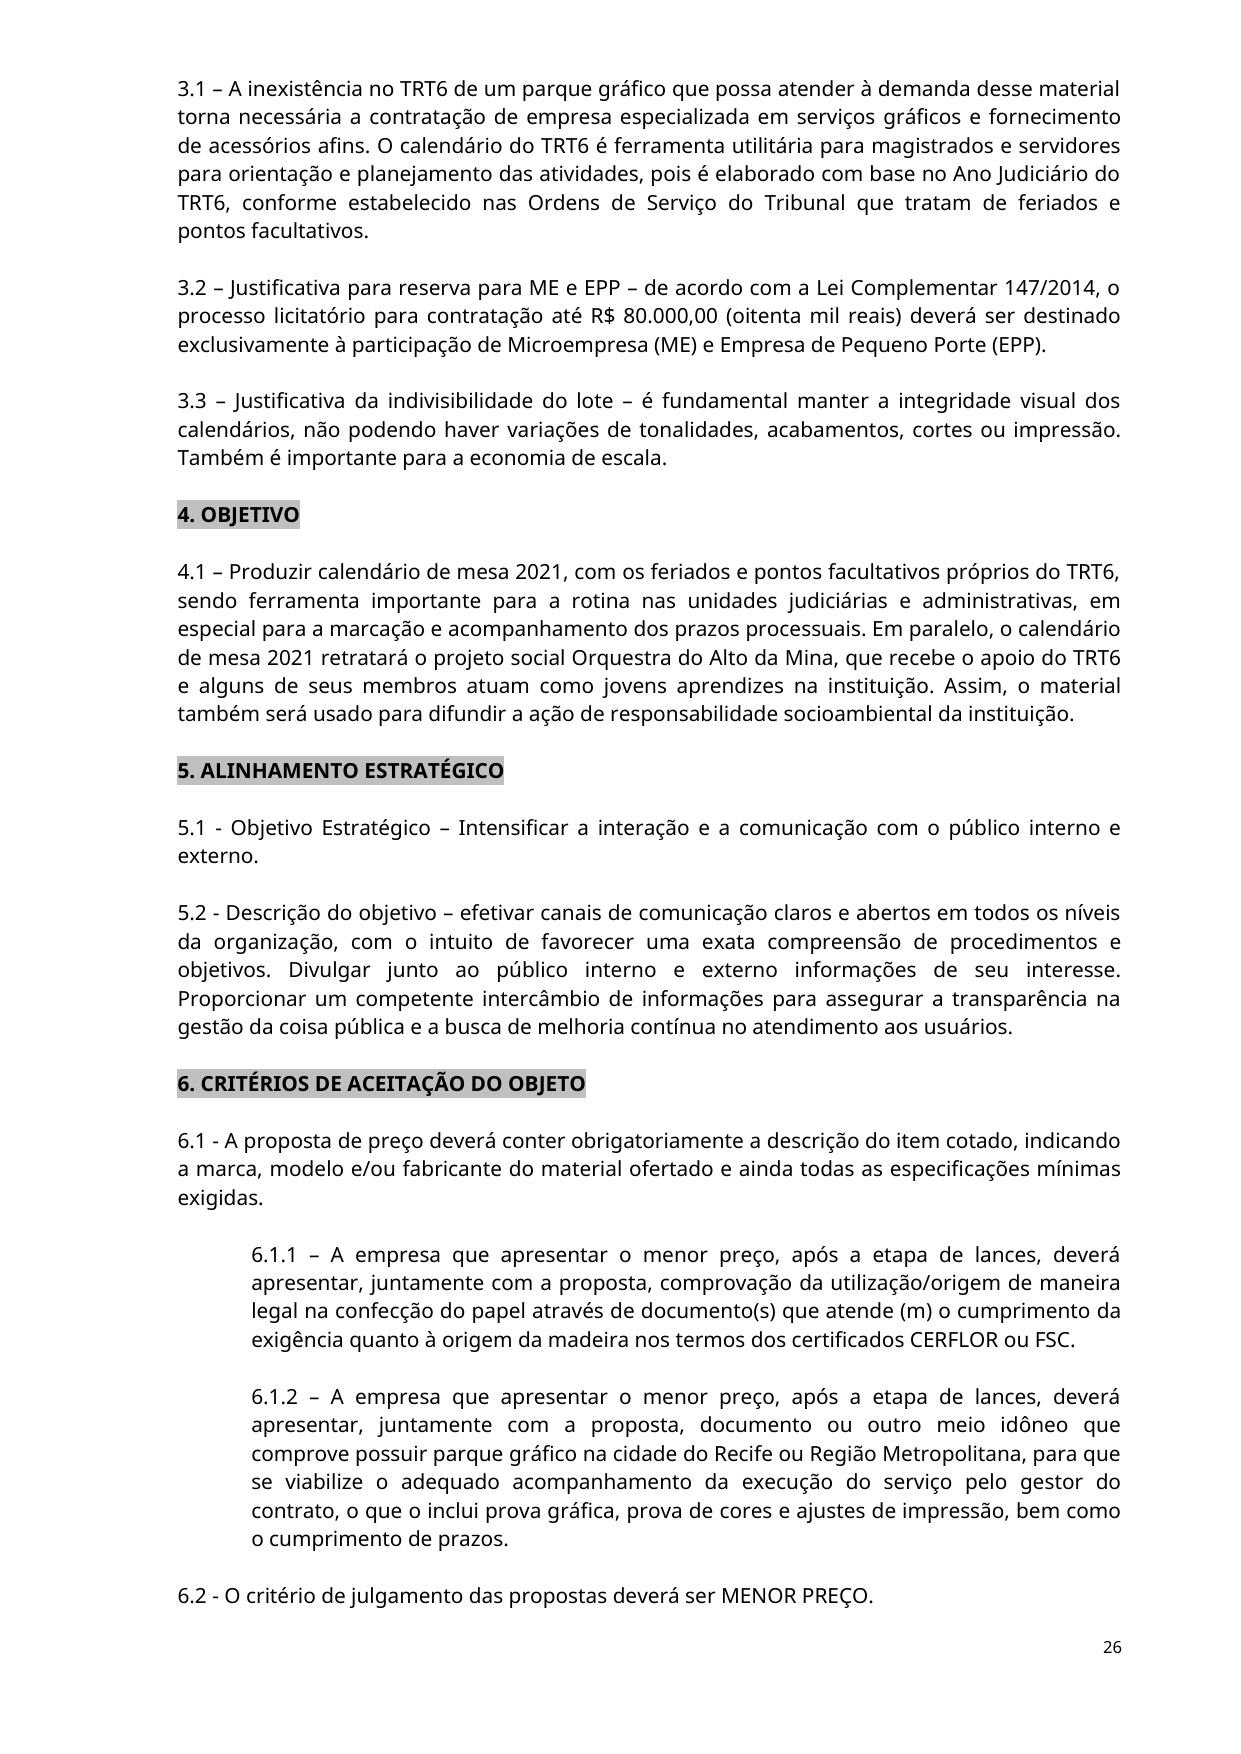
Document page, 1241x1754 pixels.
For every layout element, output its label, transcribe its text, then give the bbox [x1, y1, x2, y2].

text 6.2 - O critério de julgamento das propostas deverá ser MENOR PREÇO. [177, 1581, 1122, 1609]
text 5.2 - Descrição do objetivo – efetivar canais de comunicação claros e abertos em todos os níveis da organização, com o intuito de favorecer uma exata compreensão de procedimentos e objetivos. Divulgar junto ao público interno e externo informações de seu interesse. Proporcionar um competente intercâmbio de informações para assegurar a transparência na gestão da coisa pública e a busca de melhoria contínua no atendimento aos usuários. [177, 898, 1122, 1041]
text 4. OBJETIVO [177, 500, 1122, 529]
text 6.1 - A proposta de preço deverá conter obrigatoriamente a descrição do item cotado, indicando a marca, modelo e/ou fabricante do material ofertado e ainda todas as especificações mínimas exigidas. [177, 1126, 1122, 1211]
text 6.1.1 – A empresa que apresentar o menor preço, após a etapa de lances, deverá apresentar, juntamente com a proposta, comprovação da utilização/origem de maneira legal na confecção do papel através de documento(s) que atende (m) o cumprimento da exigência quanto à origem da madeira nos termos dos certificados CERFLOR ou FSC. [251, 1240, 1122, 1353]
text 6. CRITÉRIOS DE ACEITAÇÃO DO OBJETO [177, 1069, 1122, 1098]
text 3.2 – Justificativa para reserva para ME e EPP – de acordo com a Lei Complementar 147/2014, o processo licitatório para contratação até R$ 80.000,00 (oitenta mil reais) deverá ser destinado exclusivamente à participação de Microempresa (ME) e Empresa de Pequeno Porte (EPP). [177, 273, 1122, 358]
text 5.1 - Objetivo Estratégico – Intensificar a interação e a comunicação com o público interno e externo. [177, 813, 1122, 870]
text 6.1.2 – A empresa que apresentar o menor preço, após a etapa de lances, deverá apresentar, juntamente com a proposta, documento ou outro meio idôneo que comprove possuir parque gráfico na cidade do Recife ou Região Metropolitana, para que se viabilize o adequado acompanhamento da execução do serviço pelo gestor do contrato, o que o inclui prova gráfica, prova de cores e ajustes de impressão, bem como o cumprimento de prazos. [251, 1382, 1122, 1553]
text 3.3 – Justificativa da indivisibilidade do lote – é fundamental manter a integridade visual dos calendários, não podendo haver variações de tonalidades, acabamentos, cortes ou impressão. Também é importante para a economia de escala. [177, 387, 1122, 472]
text 5. ALINHAMENTO ESTRATÉGICO [177, 756, 1122, 785]
text 4.1 – Produzir calendário de mesa 2021, com os feriados e pontos facultativos próprios do TRT6, sendo ferramenta importante para a rotina nas unidades judiciárias e administrativas, em especial para a marcação e acompanhamento dos prazos processuais. Em paralelo, o calendário de mesa 2021 retratará o projeto social Orquestra do Alto da Mina, que recebe o apoio do TRT6 e alguns de seus membros atuam como jovens aprendizes na instituição. Assim, o material também será usado para difundir a ação de responsabilidade socioambiental da instituição. [177, 557, 1122, 728]
text 3.1 – A inexistência no TRT6 de um parque gráfico que possa atender à demanda desse material torna necessária a contratação de empresa especializada em serviços gráficos e fornecimento de acessórios afins. O calendário do TRT6 é ferramenta utilitária para magistrados e servidores para orientação e planejamento das atividades, pois é elaborado com base no Ano Judiciário do TRT6, conforme estabelecido nas Ordens de Serviço do Tribunal que tratam de feriados e pontos facultativos. [177, 74, 1122, 244]
